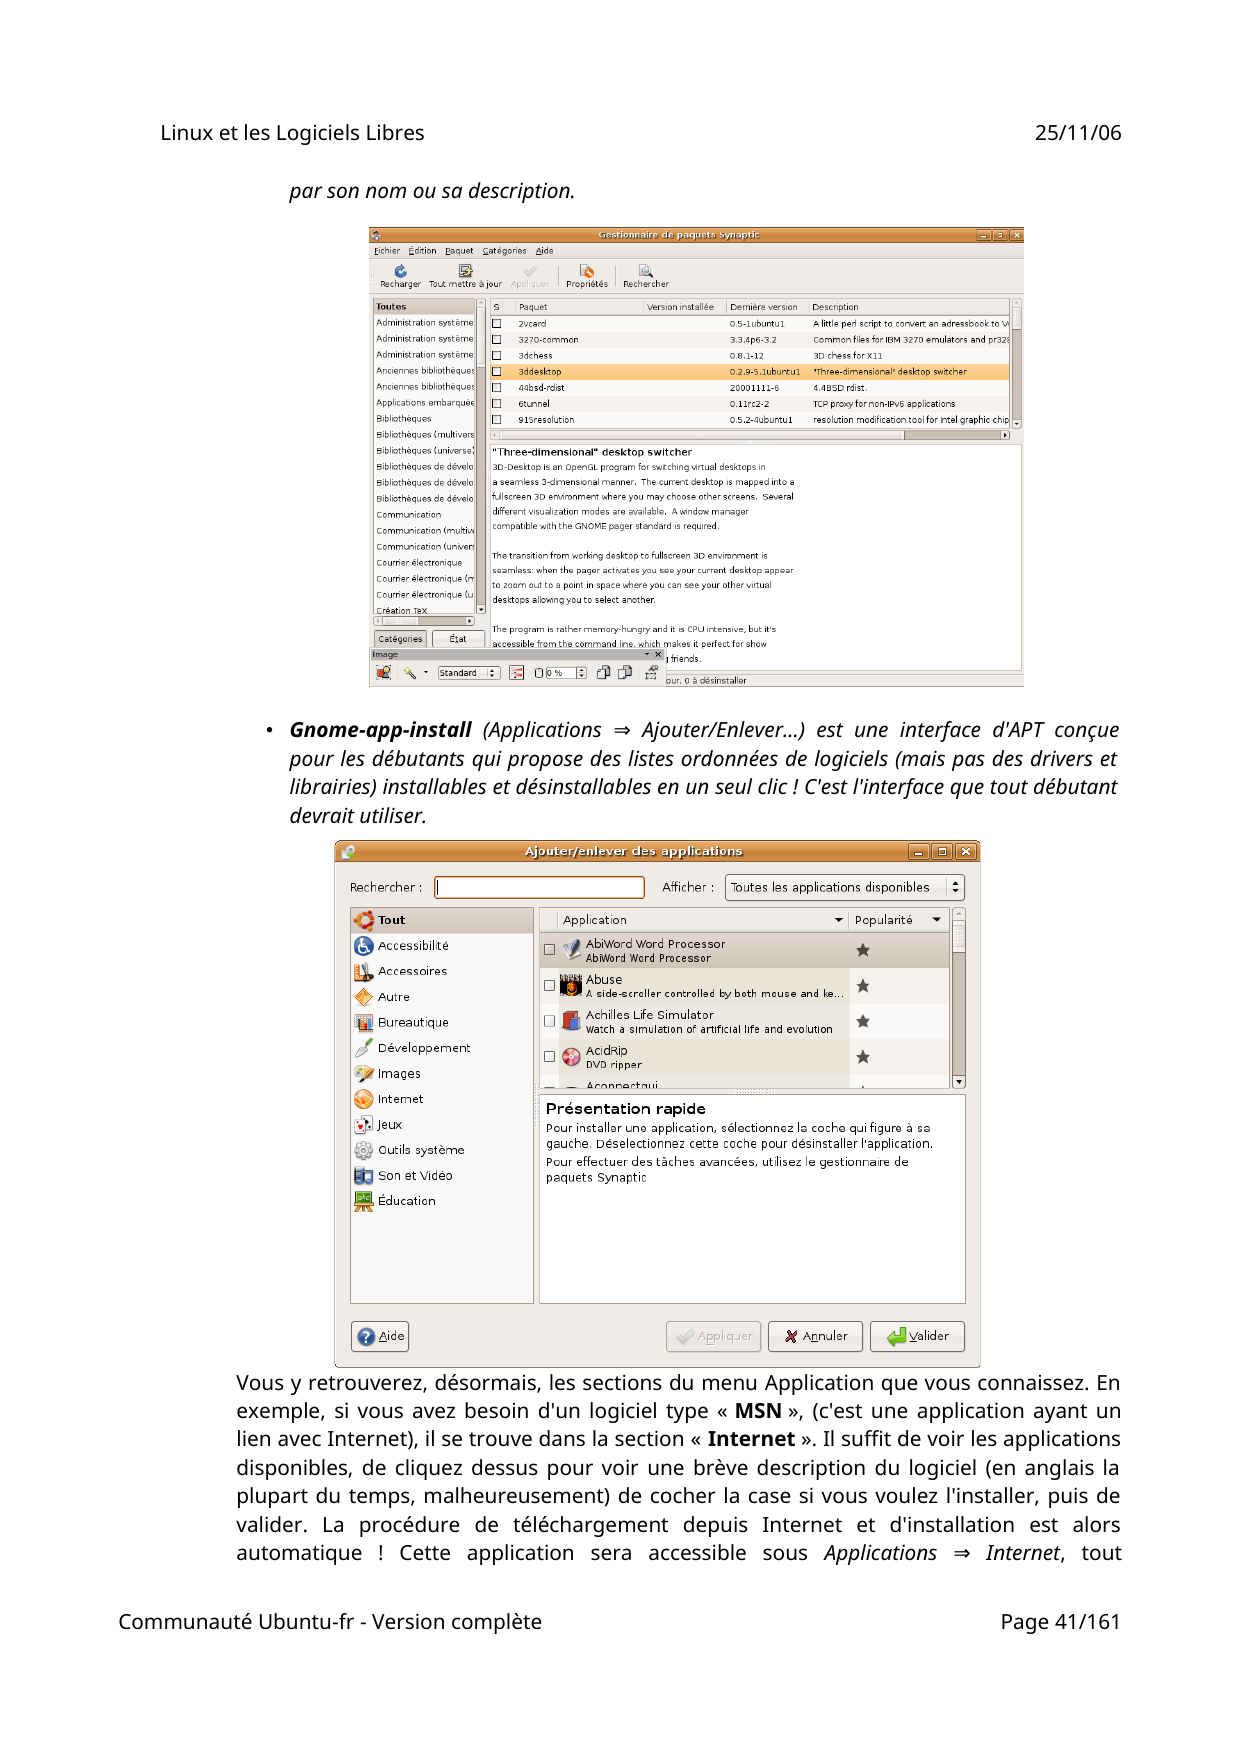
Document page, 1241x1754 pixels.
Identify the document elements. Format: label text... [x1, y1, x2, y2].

text Vous y retrouverez, désormais, les sections du menu Application que vous connaissez. En exemple, si vous avez besoin d'un logiciel type « MSN », (c'est une application ayant un lien avec Internet), il se trouve dans la section « Internet ». Il suffit de voir les applications disponibles, de cliquez dessus pour voir une brève description du logiciel (en anglais la plupart du temps, malheureusement) de cocher la case si vous voulez l'installer, puis de valider. La procédure de téléchargement depuis Internet et d'installation est alors automatique ! Cette application sera accessible sous Applications ⇒ Internet, tout [236, 968, 1122, 1567]
list par son nom ou sa description. [266, 176, 1122, 204]
list Gnome-app-install (Applications ⇒ Ajouter/Enlever...) est une interface d'APT conçue pour les débutants qui propose des listes ordonnées de logiciels (mais pas des drivers et librairies) installables et désinstallables en un seul clic ! C'est l'interface que tout débutant devrait utiliser. [266, 716, 1122, 829]
picture [334, 840, 981, 1368]
picture [369, 227, 1024, 687]
